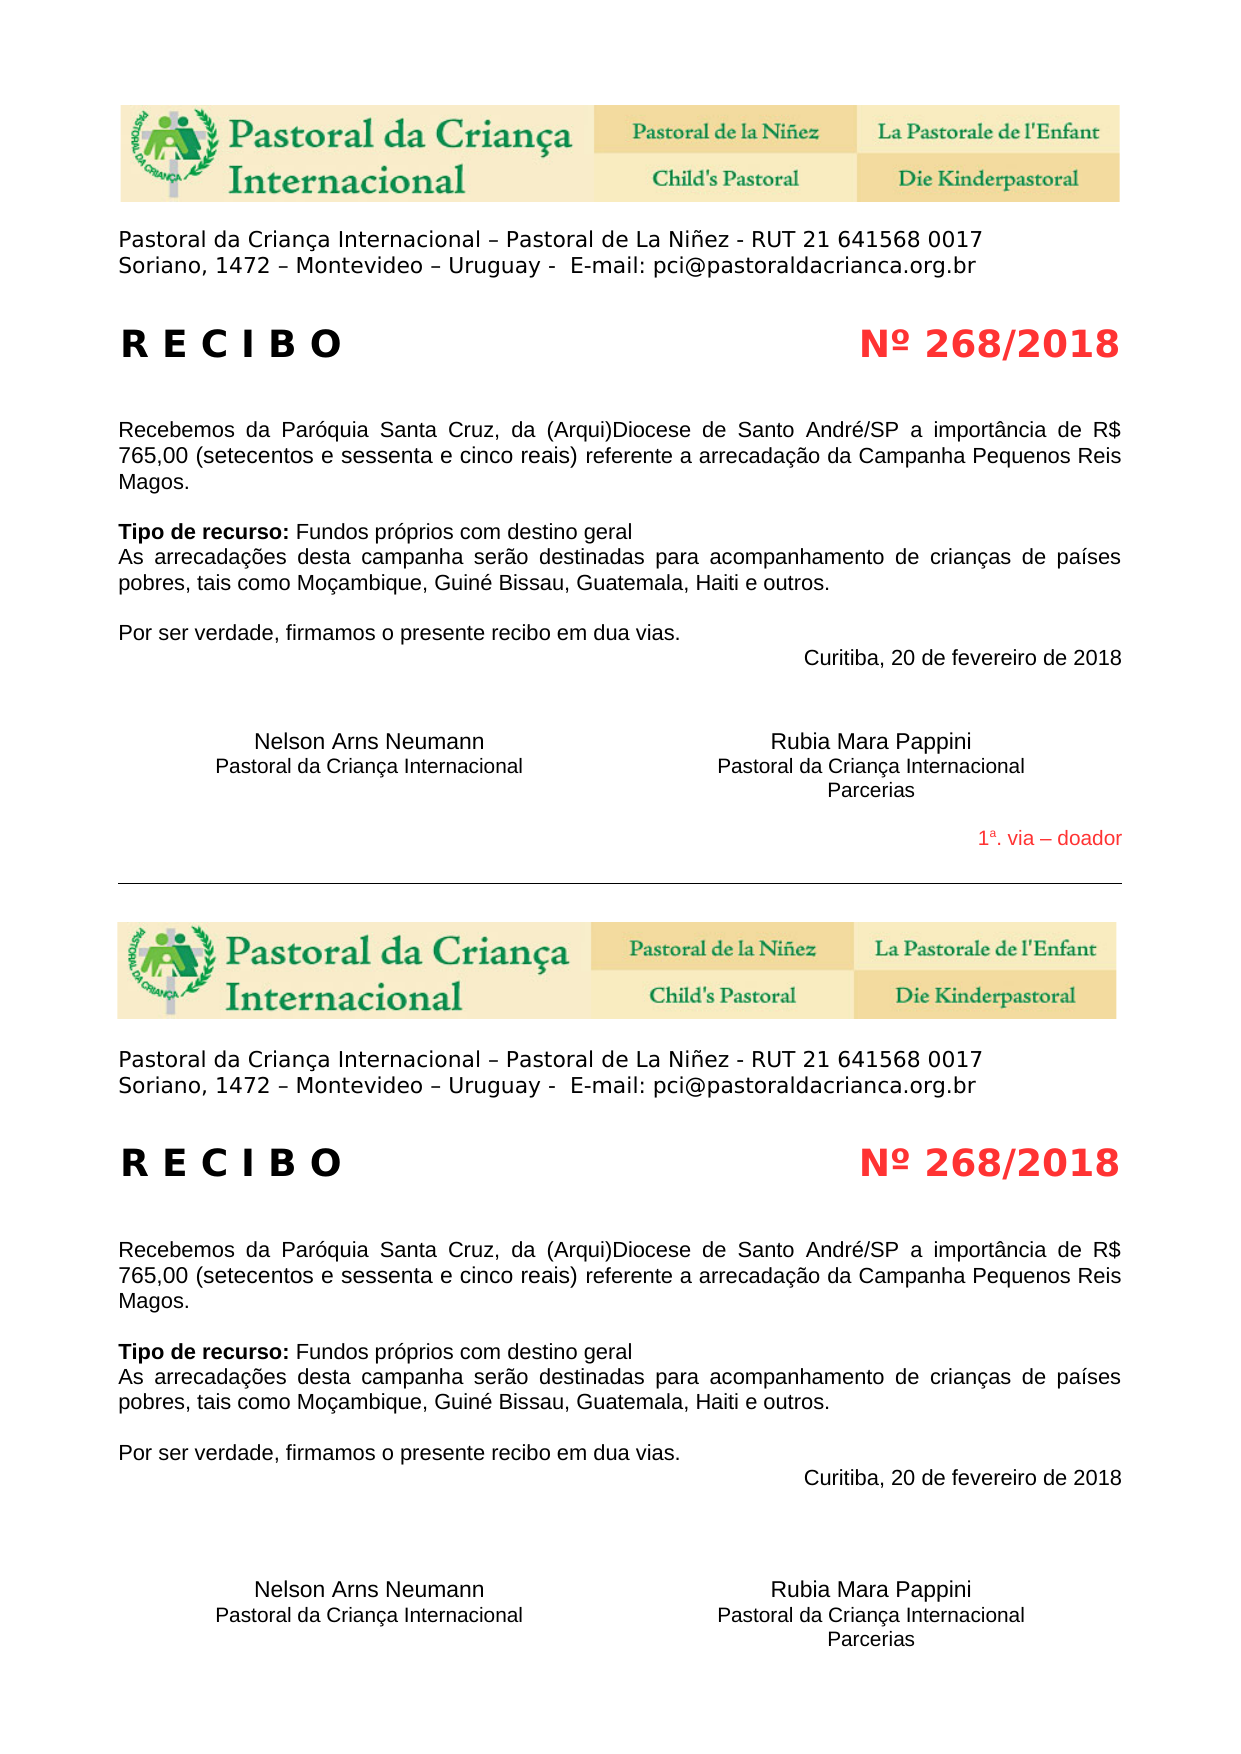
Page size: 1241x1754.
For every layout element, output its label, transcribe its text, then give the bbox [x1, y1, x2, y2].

table_header Nelson Arns Neumann Pastoral da Criança Internacional [118, 1576, 620, 1674]
text Soriano, 1472 – Montevideo – Uruguay - E-mail: pci@pastoraldacrianca.org.br [118, 1073, 1122, 1098]
text R E C I B O Nº 268/2018 [118, 1142, 1122, 1186]
text Curitiba, 20 de fevereiro de 2018 [118, 1465, 1122, 1490]
text Soriano, 1472 – Montevideo – Uruguay - E-mail: pci@pastoraldacrianca.org.br [118, 253, 1122, 279]
text Tipo de recurso: Fundos próprios com destino geral [118, 519, 1122, 544]
table_header Rubia Mara Pappini Pastoral da Criança Internacional Parcerias [620, 728, 1122, 826]
picture [117, 922, 1117, 1019]
text As arrecadações desta campanha serão destinadas para acompanhamento de crianças de países pobres, tais como Moçambique, Guiné Bissau, Guatemala, Haiti e outros. [118, 1364, 1122, 1414]
text Pastoral da Criança Internacional – Pastoral de La Niñez - RUT 21 641568 0017 [118, 1047, 1122, 1073]
text Recebemos da Paróquia Santa Cruz, da (Arqui)Diocese de Santo André/SP a importância de R$ 765,00 (setecentos e sessenta e cinco reais) referente a arrecadação da Campanha Pequenos Reis Magos. [118, 417, 1122, 494]
text Por ser verdade, firmamos o presente recibo em dua vias. [118, 1439, 1122, 1465]
text 1a. via – doador [118, 826, 1122, 850]
text As arrecadações desta campanha serão destinadas para acompanhamento de crianças de países pobres, tais como Moçambique, Guiné Bissau, Guatemala, Haiti e outros. [118, 544, 1122, 594]
table_header Rubia Mara Pappini Pastoral da Criança Internacional Parcerias [620, 1576, 1122, 1674]
picture [120, 105, 1120, 202]
text Tipo de recurso: Fundos próprios com destino geral [118, 1339, 1122, 1364]
text Curitiba, 20 de fevereiro de 2018 [118, 645, 1122, 670]
text Por ser verdade, firmamos o presente recibo em dua vias. [118, 620, 1122, 645]
text Recebemos da Paróquia Santa Cruz, da (Arqui)Diocese de Santo André/SP a importância de R$ 765,00 (setecentos e sessenta e cinco reais) referente a arrecadação da Campanha Pequenos Reis Magos. [118, 1237, 1122, 1313]
table_header Nelson Arns Neumann Pastoral da Criança Internacional [118, 728, 620, 826]
text Pastoral da Criança Internacional – Pastoral de La Niñez - RUT 21 641568 0017 [118, 228, 1122, 253]
text R E C I B O Nº 268/2018 [118, 322, 1122, 366]
